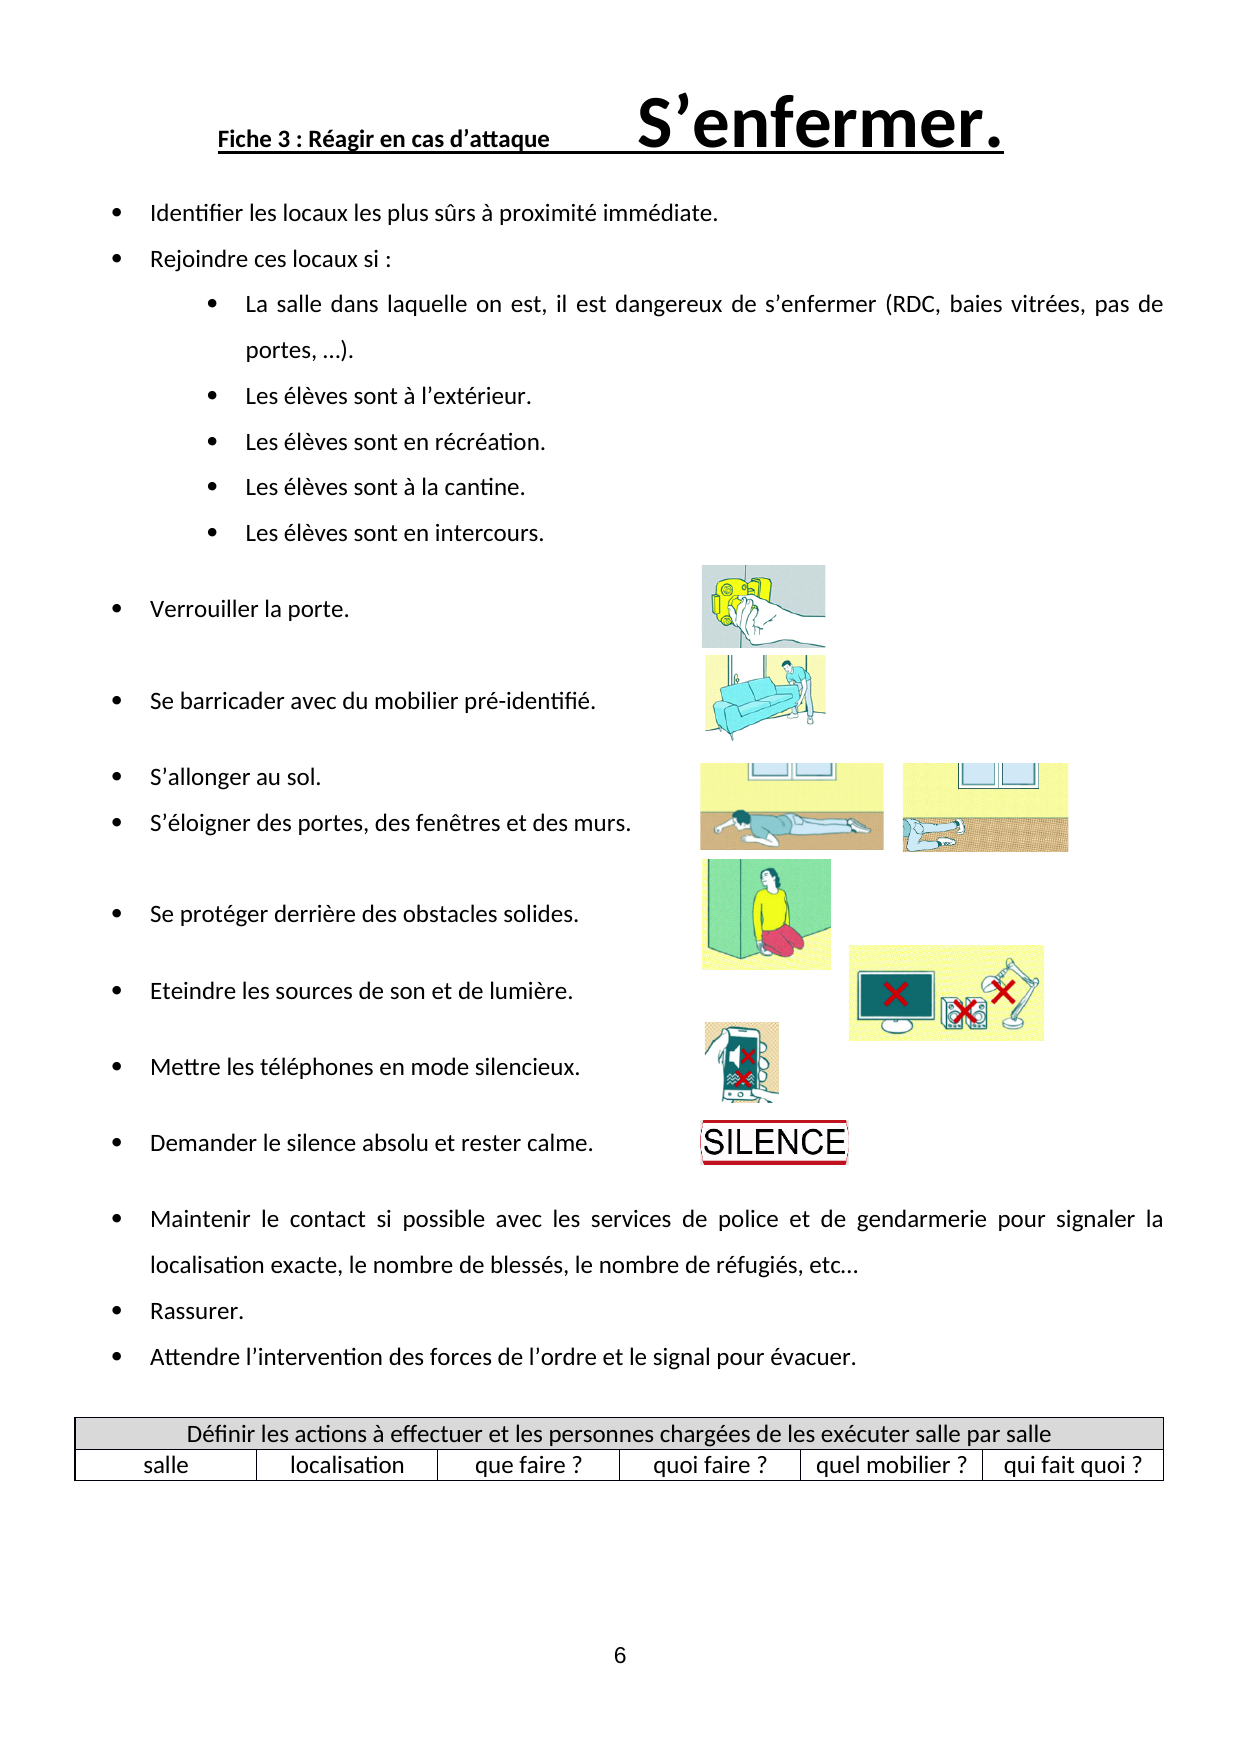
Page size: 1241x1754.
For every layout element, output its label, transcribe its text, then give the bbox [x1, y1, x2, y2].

list Eteindre les sources de son et de lumière. [112, 975, 848, 1005]
list Se barricader avec du mobilier pré-identifié. [112, 685, 705, 716]
list [1069, 807, 1165, 838]
list Verrouiller la porte. [112, 594, 701, 624]
table_cell quel mobilier ? [801, 1450, 982, 1480]
table_cell localisation [257, 1450, 437, 1480]
picture [700, 763, 884, 850]
list Les élèves sont en intercours. [208, 517, 1165, 548]
list [826, 594, 1165, 624]
list Attendre l’intervention des forces de l’ordre et le signal pour évacuer. [112, 1341, 1165, 1371]
table_cell quoi faire ? [620, 1450, 800, 1480]
list Maintenir le contact si possible avec les services de police et de gendarmerie pour signaler la localisation exacte, le nombre de blessés, le nombre de réfugiés, etc… [112, 1203, 1165, 1280]
list Les élèves sont à la cantine. [208, 472, 1165, 502]
list Rejoindre ces locaux si : [112, 243, 1165, 273]
table_header Définir les actions à effectuer et les personnes chargées de les exécuter salle par salle [76, 1418, 1163, 1449]
list Mettre les téléphones en mode silencieux. [112, 1051, 704, 1082]
picture [705, 655, 826, 742]
subtitle Fiche 3 : Réagir en cas d’attaque S’enfermer. [180, 75, 1041, 167]
list S’allonger au sol. [112, 761, 1165, 792]
picture [700, 1120, 849, 1165]
list La salle dans laquelle on est, il est dangereux de s’enfermer (RDC, baies vitrées, pas de portes, …). [208, 289, 1165, 365]
list Identifier les locaux les plus sûrs à proximité immédiate. [112, 197, 1165, 228]
table_cell que faire ? [438, 1450, 619, 1480]
picture [902, 763, 1069, 852]
picture [701, 859, 831, 970]
list [849, 1127, 1165, 1158]
list Se protéger derrière des obstacles solides. [112, 898, 701, 929]
list Rassurer. [112, 1295, 1165, 1326]
picture [701, 565, 826, 648]
picture [848, 945, 1045, 1041]
list [826, 685, 1165, 716]
picture [704, 1022, 779, 1103]
table_cell qui fait quoi ? [983, 1450, 1163, 1480]
list [1045, 975, 1165, 1005]
list [831, 898, 1165, 929]
list Les élèves sont à l’extérieur. [208, 380, 1165, 411]
list [779, 1051, 1165, 1082]
table_cell salle [76, 1450, 256, 1480]
list S’éloigner des portes, des fenêtres et des murs. [112, 807, 700, 838]
list Demander le silence absolu et rester calme. [112, 1127, 700, 1158]
list Les élèves sont en récréation. [208, 426, 1165, 456]
